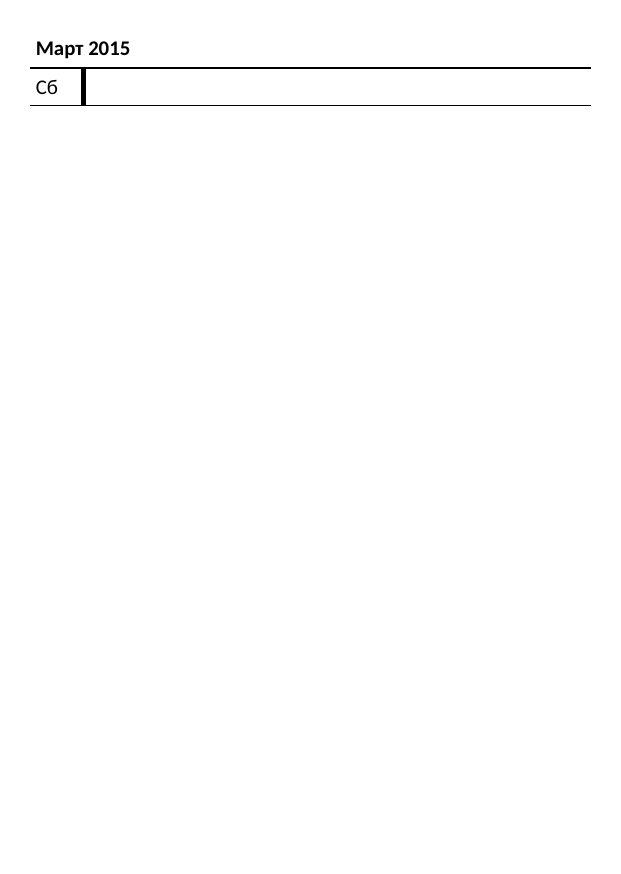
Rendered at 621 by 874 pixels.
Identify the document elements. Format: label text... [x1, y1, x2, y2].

table_cell [86, 69, 591, 105]
table_header Март 2015 [30, 30, 591, 67]
table_cell Сб [30, 69, 81, 105]
